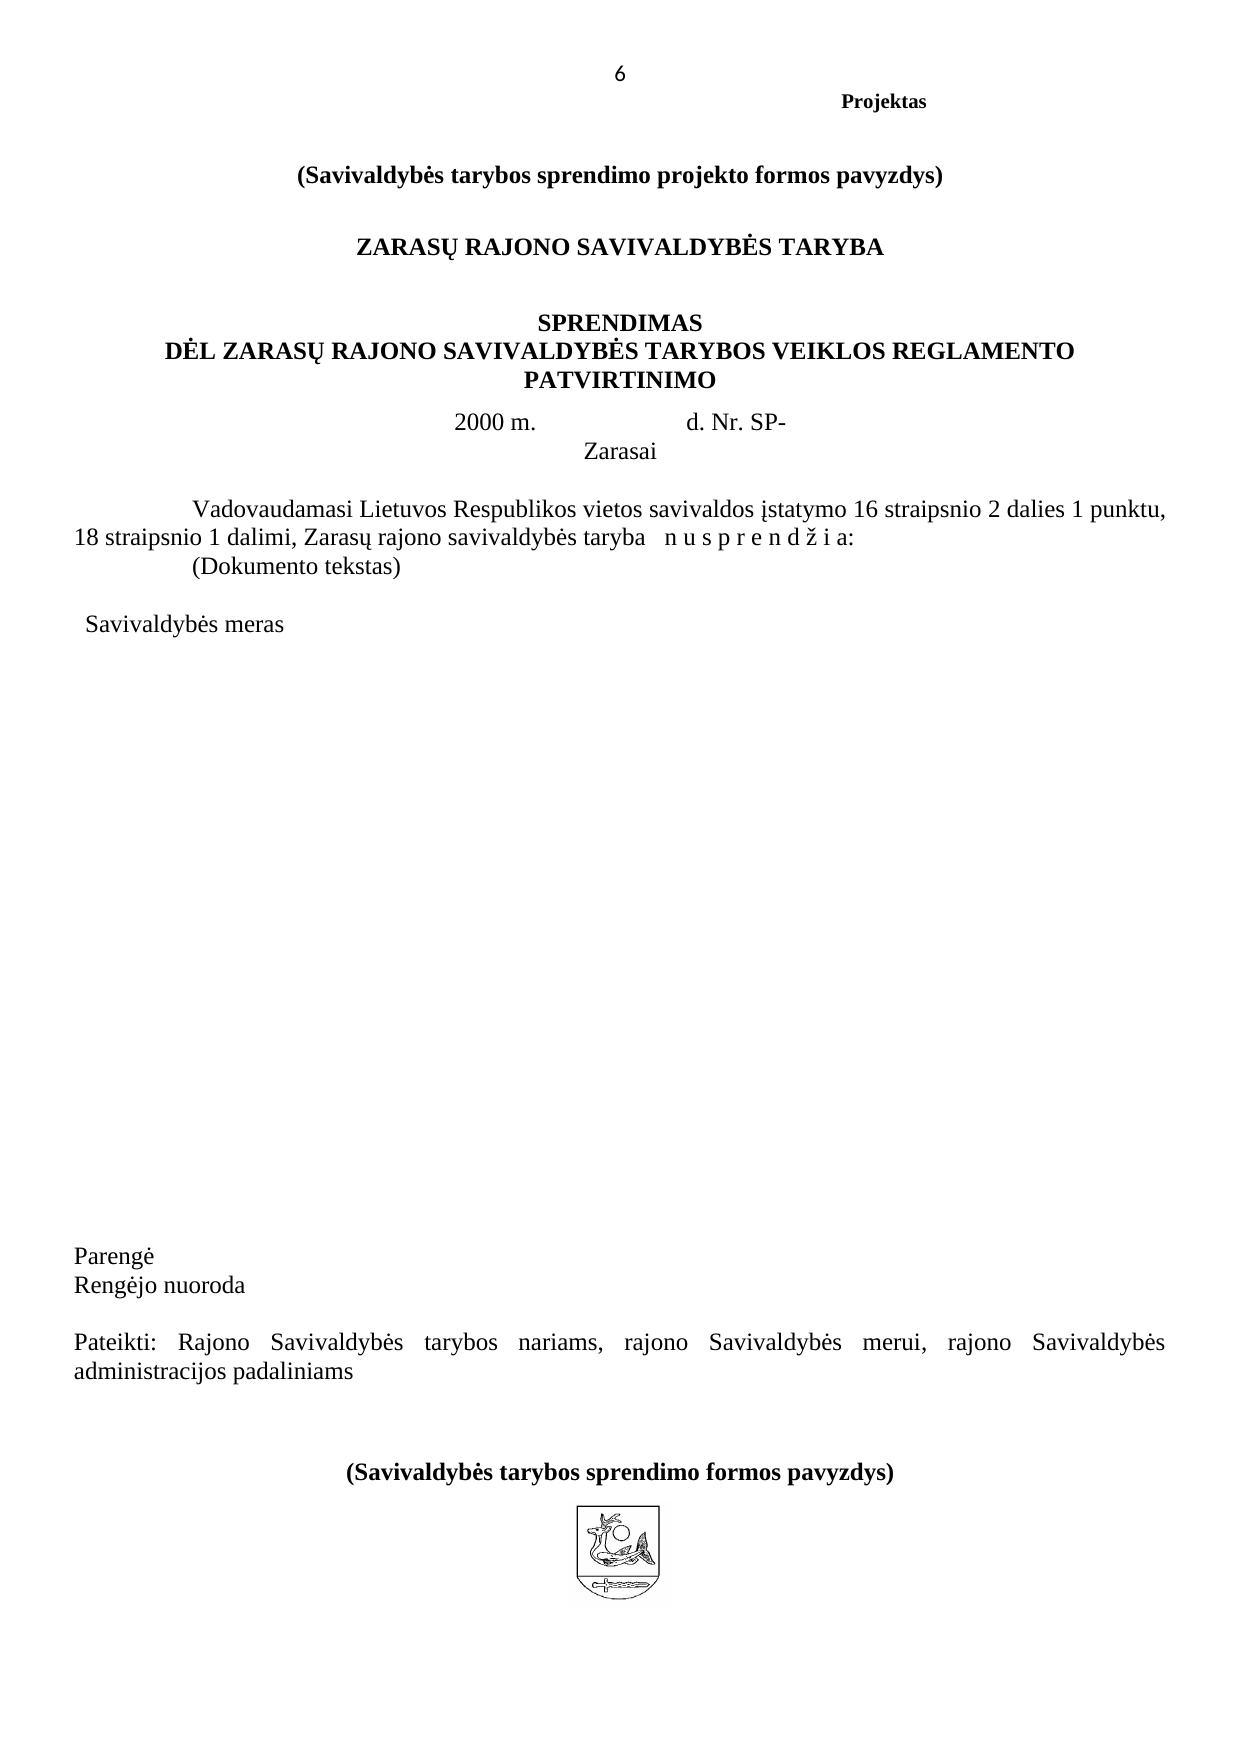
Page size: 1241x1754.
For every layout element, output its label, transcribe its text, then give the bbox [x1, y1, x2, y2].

table_header [85, 89, 583, 146]
text (Dokumento tekstas) [74, 551, 1166, 580]
table_cell Zarasai [74, 436, 1166, 465]
text Parengė [74, 1241, 1166, 1270]
table_cell [74, 394, 1166, 407]
text Rengėjo nuoroda [74, 1270, 1166, 1299]
table_header Savivaldybės meras [74, 609, 538, 637]
table_header (Savivaldybės tarybos sprendimo projekto formos pavyzdys) [74, 89, 1166, 232]
table_cell 2000 m. d. Nr. SP- [74, 408, 1166, 436]
table_cell DĖL ZARASŲ RAJONO SAVIVALDYBĖS TARYBOS VEIKLOS REGLAMENTO PATVIRTINIMO [74, 336, 1166, 394]
text Vadovaudamasi Lietuvos Respublikos vietos savivaldos įstatymo 16 straipsnio 2 dalies 1 punktu, 18 straipsnio 1 dalimi, Zarasų rajono savivaldybės taryba n u s p r e n d ž i a: [74, 494, 1166, 551]
table_cell [74, 261, 618, 308]
table_header [938, 89, 1111, 146]
table_cell [618, 261, 1166, 308]
table_header [85, 1385, 583, 1442]
table_cell SPRENDIMAS [74, 308, 1166, 336]
table_header [583, 1385, 938, 1442]
text Pateikti: Rajono Savivaldybės tarybos nariams, rajono Savivaldybės merui, rajono Savivaldybės administracijos padaliniams [74, 1327, 1166, 1385]
table_header [539, 609, 722, 637]
table_header [722, 609, 1166, 637]
table_header [938, 1385, 1111, 1442]
table_header Projektas [583, 89, 938, 146]
table_cell Zarasų rajono savivaldybės TARYBA [74, 233, 1166, 261]
table_header (Savivaldybės tarybos sprendimo formos pavyzdys) [74, 1385, 1166, 1635]
